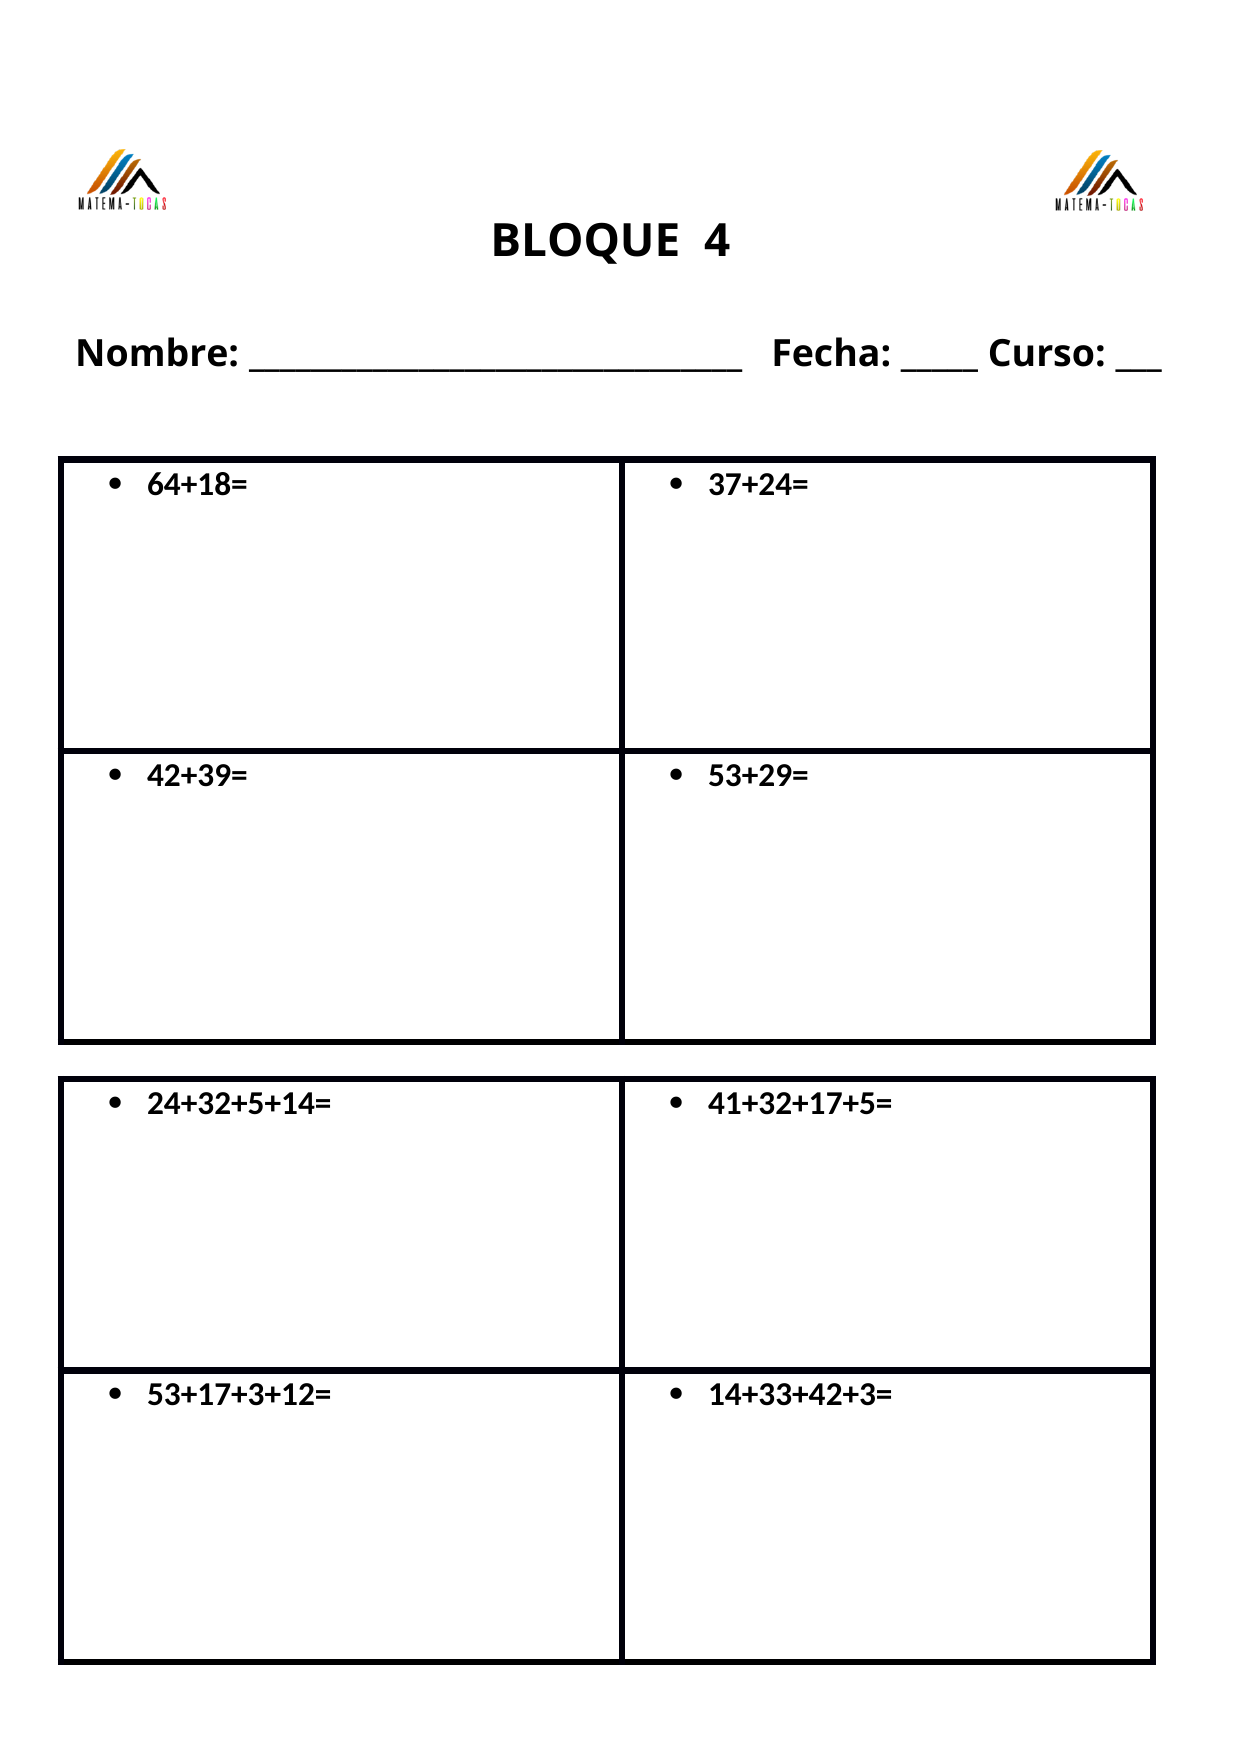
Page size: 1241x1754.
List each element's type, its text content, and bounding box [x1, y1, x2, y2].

table_cell 42+39= [64, 622, 619, 663]
table_cell [64, 663, 619, 907]
table_cell [64, 1282, 619, 1527]
table_cell 53+17+3+12= [64, 1241, 619, 1282]
table_cell 14+33+42+3= [625, 1241, 1150, 1282]
text BLOQUE 4 [75, 75, 1165, 137]
table_cell [625, 1282, 1150, 1527]
table_header 41+32+17+5= [625, 950, 1150, 1235]
table_header 24+32+5+14= [64, 950, 619, 1235]
table_cell [625, 663, 1150, 907]
text Nombre: ________________________________ Fecha: _____ Curso: ___ [75, 194, 1165, 245]
table_header 37+24= [625, 331, 1150, 616]
table_cell 53+29= [625, 622, 1150, 663]
table_header 64+18= [64, 331, 619, 616]
